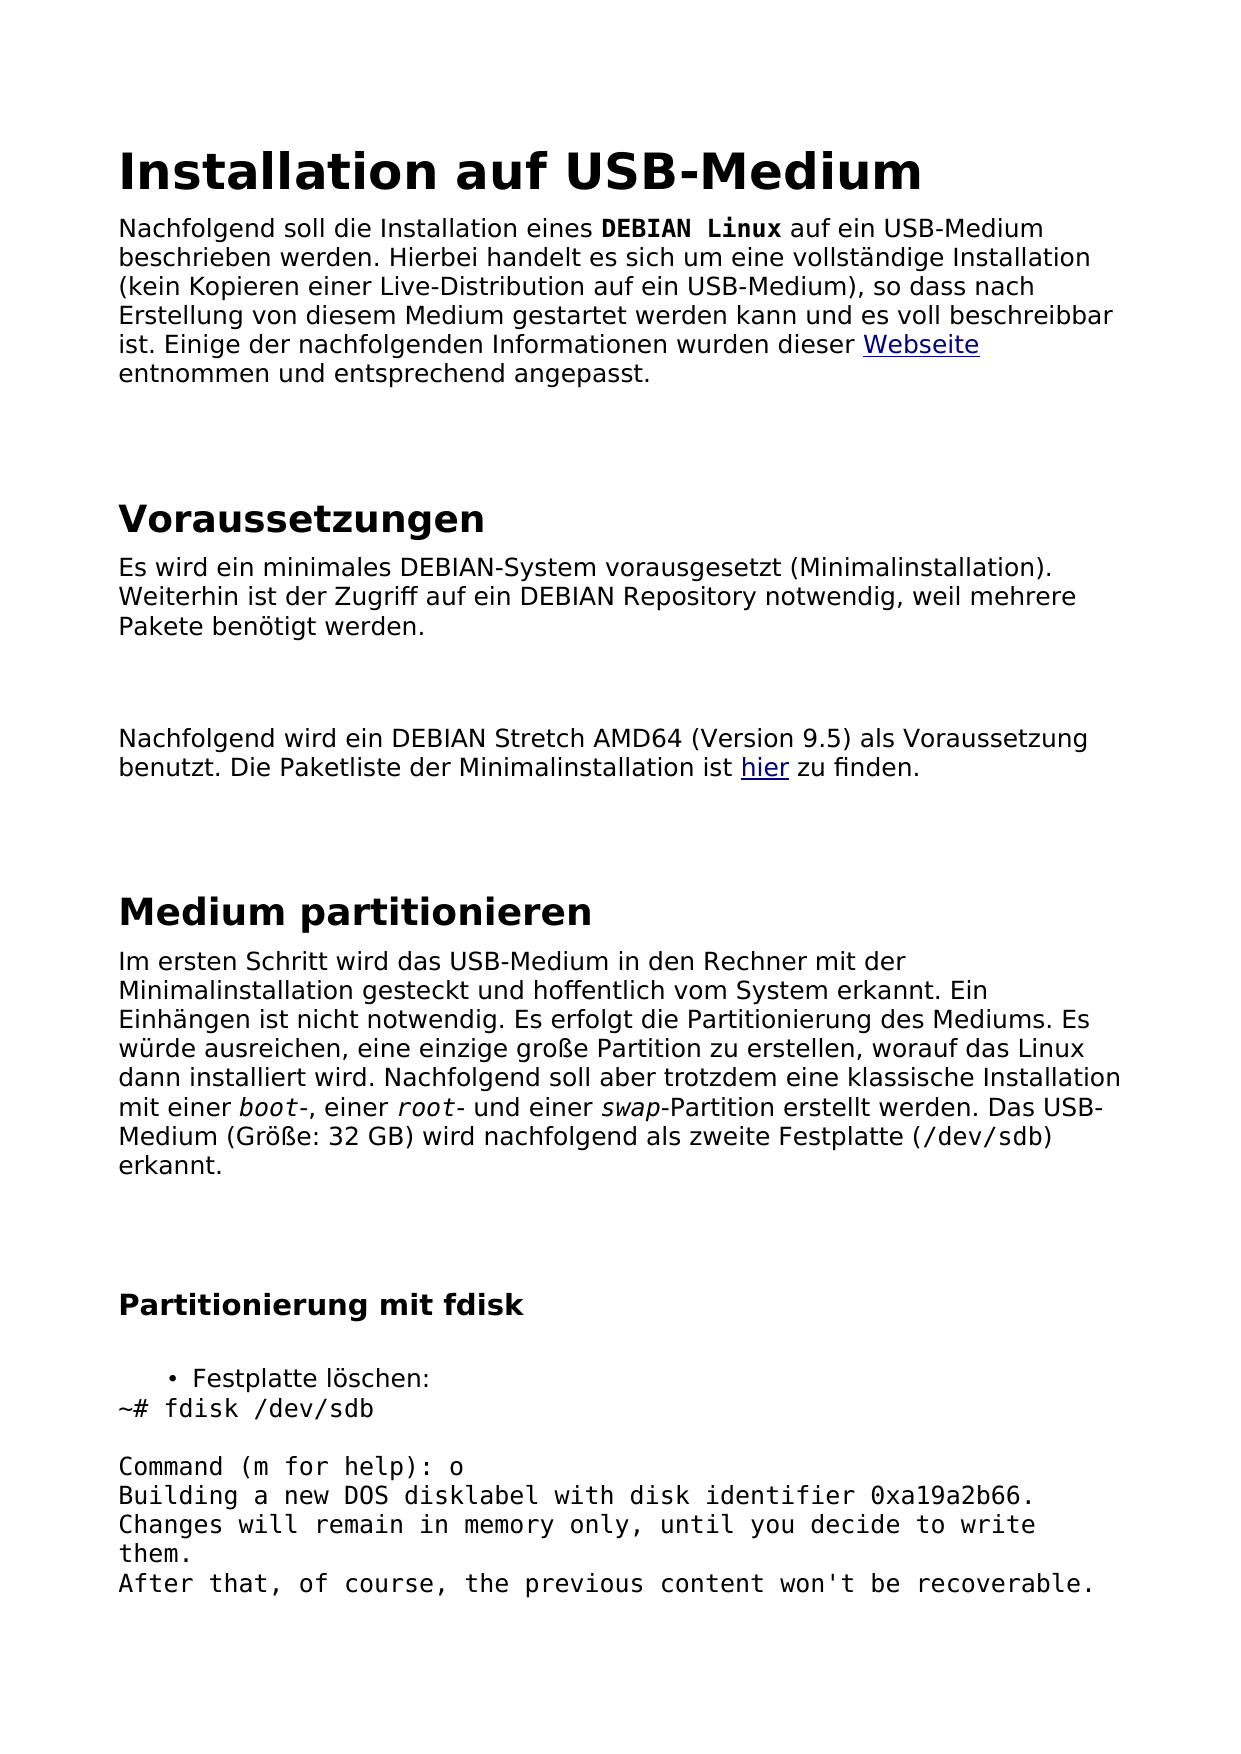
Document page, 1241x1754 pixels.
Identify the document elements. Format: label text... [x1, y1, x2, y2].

text ~# fdisk /dev/sdb Command (m for help): o Building a new DOS disklabel with disk identifier 0xa19a2b66. Changes will remain in memory only, until you decide to write them. After that, of course, the previous content won't be recoverable. [118, 1394, 1122, 1627]
text Es wird ein minimales DEBIAN-System vorausgesetzt (Minimalinstallation). Weiterhin ist der Zugriff auf ein DEBIAN Repository notwendig, weil mehrere Pakete benötigt werden. [118, 553, 1122, 641]
text Nachfolgend soll die Installation eines DEBIAN Linux auf ein USB-Medium beschrieben werden. Hierbei handelt es sich um eine vollständige Installation (kein Kopieren einer Live-Distribution auf ein USB-Medium), so dass nach Erstellung von diesem Medium gestartet werden kann und es voll beschreibbar ist. Einige der nachfolgenden Informationen wurden dieser Webseite entnommen und entsprechend angepasst. [118, 214, 1122, 389]
subtitle Partitionierung mit fdisk [118, 1289, 1122, 1323]
subtitle Installation auf USB-Medium [118, 143, 1122, 201]
text Im ersten Schritt wird das USB-Medium in den Rechner mit der Minimalinstallation gesteckt und hoffentlich vom System erkannt. Ein Einhängen ist nicht notwendig. Es erfolgt die Partitionierung des Mediums. Es würde ausreichen, eine einzige große Partition zu erstellen, worauf das Linux dann installiert wird. Nachfolgend soll aber trotzdem eine klassische Installation mit einer boot-, einer root- und einer swap-Partition erstellt werden. Das USB-Medium (Größe: 32 GB) wird nachfolgend als zweite Festplatte (/dev/sdb) erkannt. [118, 947, 1122, 1180]
list Festplatte löschen: [177, 1364, 1122, 1394]
subtitle Voraussetzungen [118, 497, 1122, 541]
text Nachfolgend wird ein DEBIAN Stretch AMD64 (Version 9.5) als Voraussetzung benutzt. Die Paketliste der Minimalinstallation ist hier zu finden. [118, 724, 1122, 782]
subtitle Medium partitionieren [118, 891, 1122, 934]
